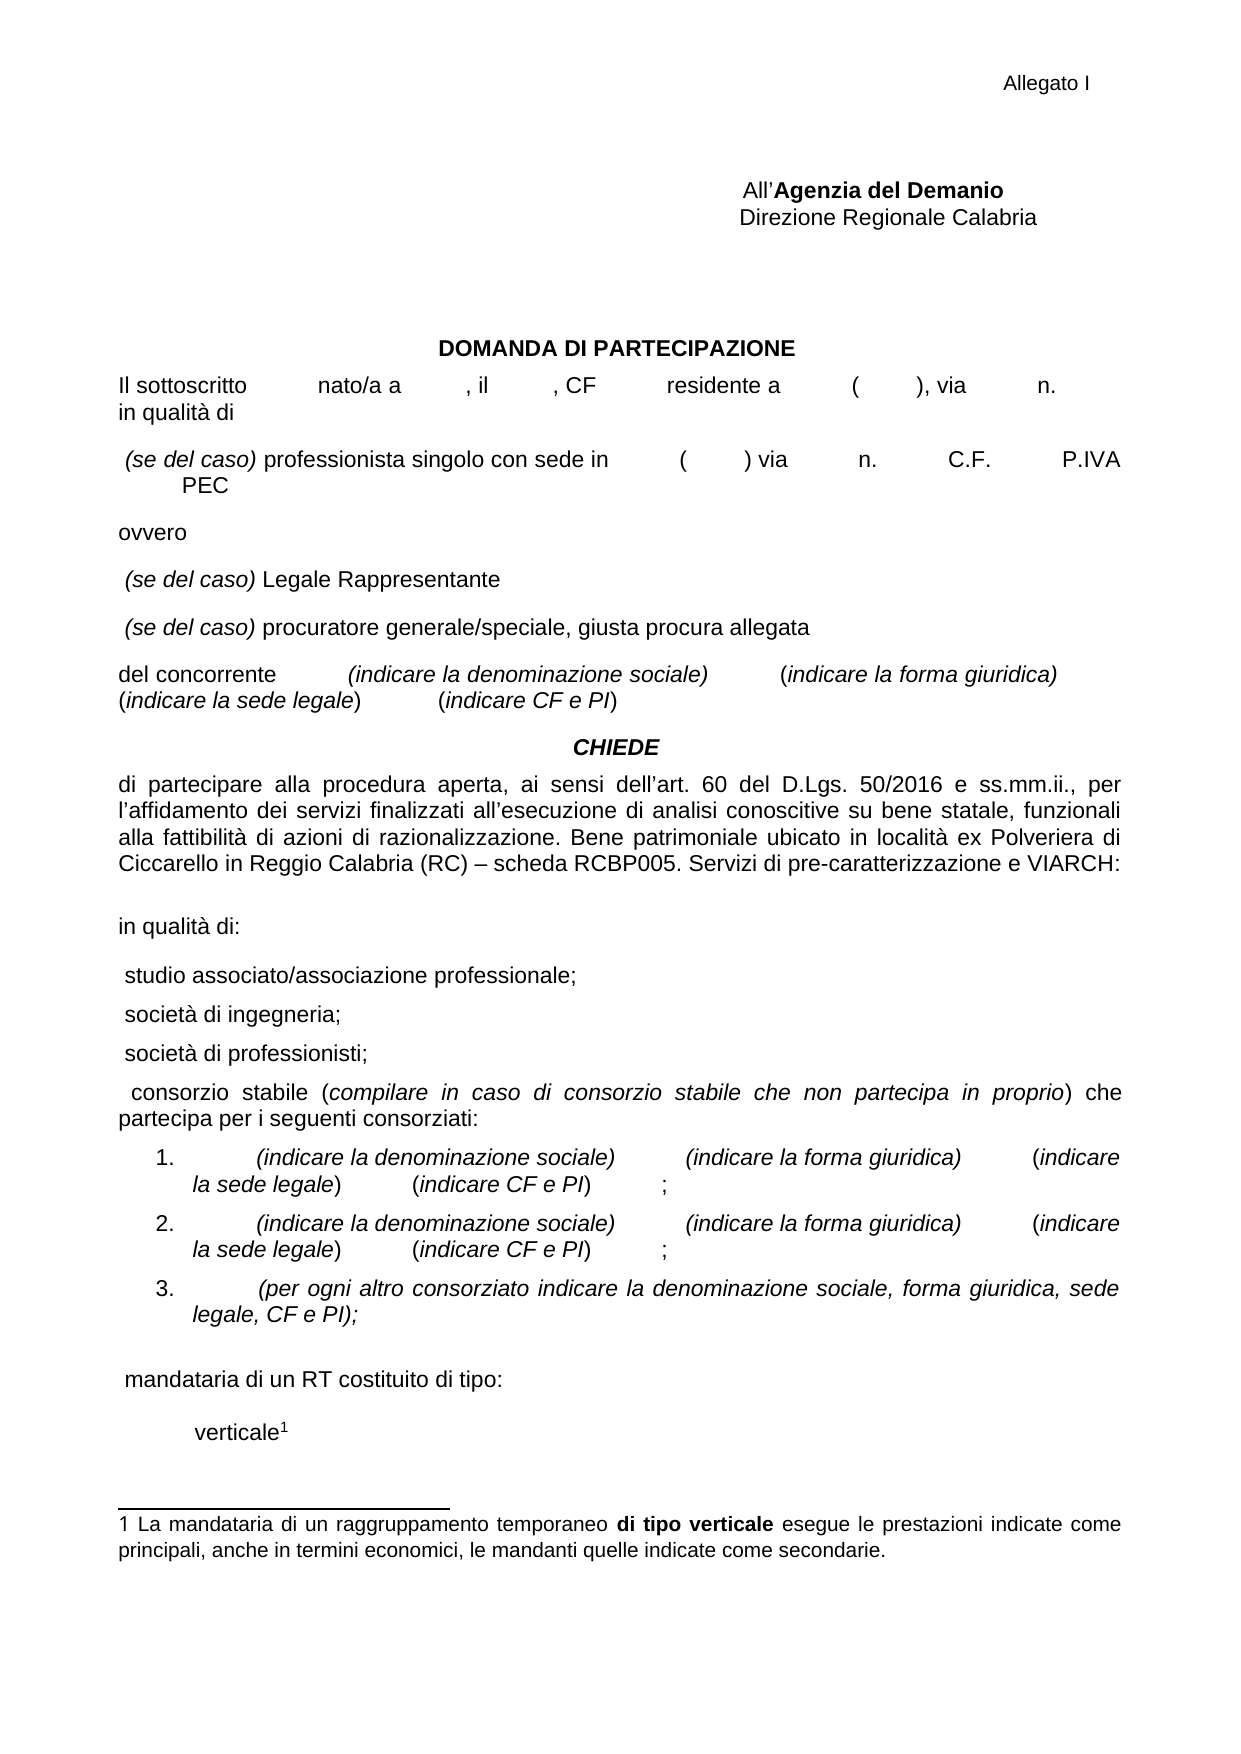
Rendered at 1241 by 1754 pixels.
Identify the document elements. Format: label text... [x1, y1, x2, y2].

text All’Agenzia del Demanio [723, 177, 1122, 203]
text Il sottoscritto nato/a a , il , CF residente a ( ), via n. in qualità di [118, 372, 1122, 425]
text (se del caso) Legale Rappresentante [118, 566, 1122, 593]
text DOMANDA DI PARTECIPAZIONE [118, 335, 1122, 362]
text Direzione Regionale Calabria [738, 203, 1122, 230]
text di partecipare alla procedura aperta, ai sensi dell’art. 60 del D.Lgs. 50/2016 e ss.mm.ii., per l’affidamento dei servizi finalizzati all’esecuzione di analisi conoscitive su bene statale, funzionali alla fattibilità di azioni di razionalizzazione. Bene patrimoniale ubicato in località ex Polveriera di Ciccarello in Reggio Calabria (RC) – scheda RCBP005. Servizi di pre-caratterizzazione e VIARCH: [118, 771, 1122, 876]
list (per ogni altro consorziato indicare la denominazione sociale, forma giuridica, sede legale, CF e PI); [155, 1275, 1122, 1327]
text CHIEDE [118, 734, 1122, 761]
text in qualità di: [118, 913, 1122, 939]
text mandataria di un RT costituito di tipo: [118, 1366, 1122, 1393]
text ovvero [118, 519, 1122, 546]
list (indicare la denominazione sociale) (indicare la forma giuridica) (indicare la sede legale) (indicare CF e PI) ; [155, 1144, 1122, 1197]
text La mandataria di un raggruppamento temporaneo di tipo verticale esegue le prestazioni indicate come principali, anche in termini economici, le mandanti quelle indicate come secondarie. [118, 1509, 1122, 1562]
text verticale [118, 1419, 1122, 1445]
text (se del caso) procuratore generale/speciale, giusta procura allegata [118, 613, 1122, 640]
text consorzio stabile (compilare in caso di consorzio stabile che non partecipa in proprio) che partecipa per i seguenti consorziati: [118, 1079, 1122, 1132]
list (indicare la denominazione sociale) (indicare la forma giuridica) (indicare la sede legale) (indicare CF e PI) ; [155, 1209, 1122, 1262]
text società di ingegneria; [118, 1001, 1122, 1028]
text del concorrente (indicare la denominazione sociale) (indicare la forma giuridica) (indicare la sede legale) (indicare CF e PI) [118, 661, 1122, 713]
text studio associato/associazione professionale; [118, 962, 1122, 989]
text società di professionisti; [118, 1040, 1122, 1067]
text (se del caso) professionista singolo con sede in ( ) via n. C.F. P.IVA PEC [118, 446, 1122, 498]
